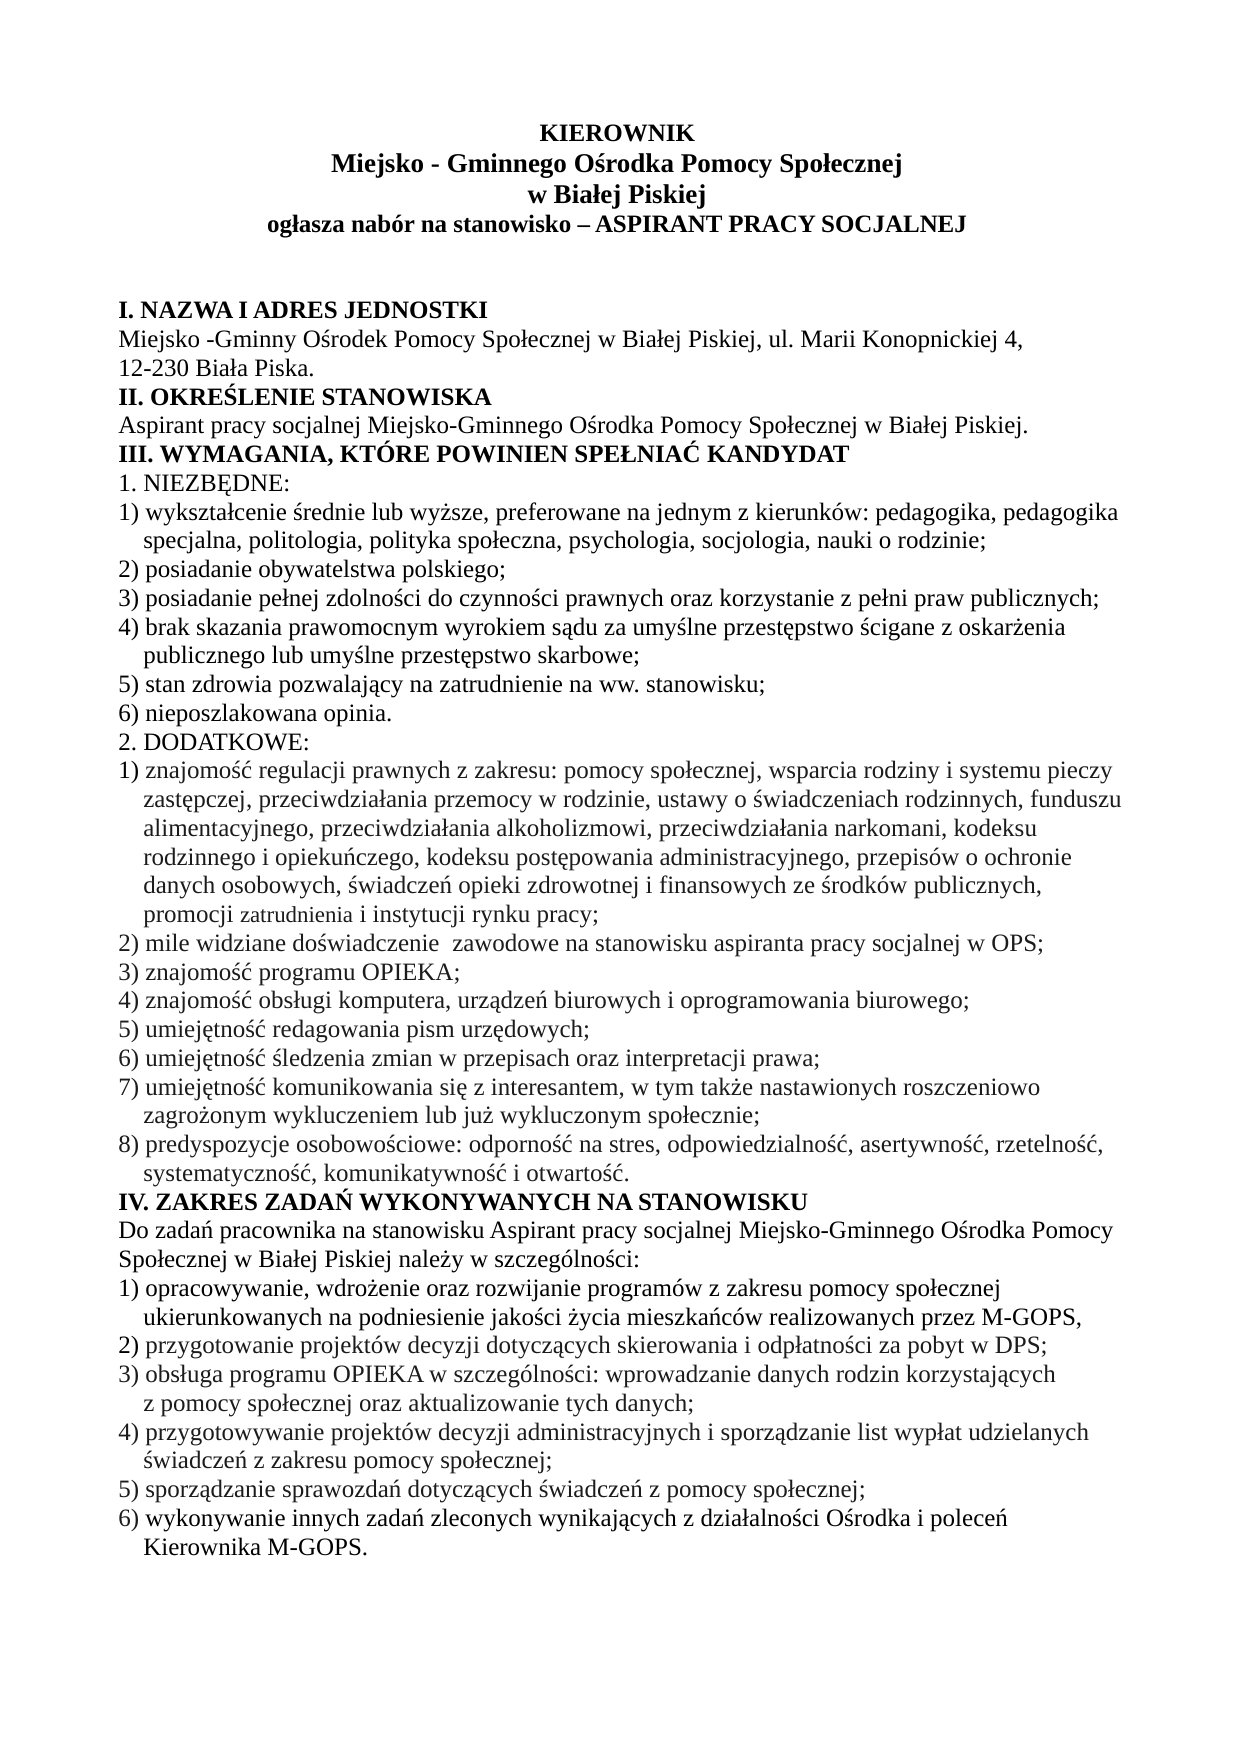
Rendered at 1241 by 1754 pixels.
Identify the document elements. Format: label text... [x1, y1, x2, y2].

text I. NAZWA I ADRES JEDNOSTKI Miejsko -Gminny Ośrodek Pomocy Społecznej w Białej Piskiej, ul. Marii Konopnickiej 4, 12-230 Biała Piska. [118, 267, 1122, 382]
text KIEROWNIK Miejsko - Gminnego Ośrodka Pomocy Społecznej w Białej Piskiej ogłasza nabór na stanowisko – ASPIRANT PRACY SOCJALNEJ [118, 118, 1122, 267]
text IV. ZAKRES ZADAŃ WYKONYWANYCH NA STANOWISKU Do zadań pracownika na stanowisku Aspirant pracy socjalnej Miejsko-Gminnego Ośrodka Pomocy Społecznej w Białej Piskiej należy w szczególności: 1) opracowywanie, wdrożenie oraz rozwijanie programów z zakresu pomocy społecznej ukierunkowanych na podniesienie jakości życia mieszkańców realizowanych przez M-GOPS, 2) przygotowanie projektów decyzji dotyczących skierowania i odpłatności za pobyt w DPS; 3) obsługa programu OPIEKA w szczególności: wprowadzanie danych rodzin korzystających z pomocy społecznej oraz aktualizowanie tych danych; 4) przygotowywanie projektów decyzji administracyjnych i sporządzanie list wypłat udzielanych świadczeń z zakresu pomocy społecznej; 5) sporządzanie sprawozdań dotyczących świadczeń z pomocy społecznej; 6) wykonywanie innych zadań zleconych wynikających z działalności Ośrodka i poleceń Kierownika M-GOPS. [118, 1187, 1122, 1560]
text II. OKREŚLENIE STANOWISKA Aspirant pracy socjalnej Miejsko-Gminnego Ośrodka Pomocy Społecznej w Białej Piskiej. [118, 382, 1122, 439]
text III. WYMAGANIA, KTÓRE POWINIEN SPEŁNIAĆ KANDYDAT 1. NIEZBĘDNE: 1) wykształcenie średnie lub wyższe, preferowane na jednym z kierunków: pedagogika, pedagogika specjalna, politologia, polityka społeczna, psychologia, socjologia, nauki o rodzinie; 2) posiadanie obywatelstwa polskiego; 3) posiadanie pełnej zdolności do czynności prawnych oraz korzystanie z pełni praw publicznych; 4) brak skazania prawomocnym wyrokiem sądu za umyślne przestępstwo ścigane z oskarżenia publicznego lub umyślne przestępstwo skarbowe; 5) stan zdrowia pozwalający na zatrudnienie na ww. stanowisku; 6) nieposzlakowana opinia. 2. DODATKOWE: [118, 439, 1122, 755]
text 1) znajomość regulacji prawnych z zakresu: pomocy społecznej, wsparcia rodziny i systemu pieczy zastępczej, przeciwdziałania przemocy w rodzinie, ustawy o świadczeniach rodzinnych, funduszu alimentacyjnego, przeciwdziałania alkoholizmowi, przeciwdziałania narkomani, kodeksu rodzinnego i opiekuńczego, kodeksu postępowania administracyjnego, przepisów o ochronie danych osobowych, świadczeń opieki zdrowotnej i finansowych ze środków publicznych, promocji zatrudnienia i instytucji rynku pracy; 2) mile widziane doświadczenie zawodowe na stanowisku aspiranta pracy socjalnej w OPS; 3) znajomość programu OPIEKA; 4) znajomość obsługi komputera, urządzeń biurowych i oprogramowania biurowego; 5) umiejętność redagowania pism urzędowych; 6) umiejętność śledzenia zmian w przepisach oraz interpretacji prawa; 7) umiejętność komunikowania się z interesantem, w tym także nastawionych roszczeniowo zagrożonym wykluczeniem lub już wykluczonym społecznie; 8) predyspozycje osobowościowe: odporność na stres, odpowiedzialność, asertywność, rzetelność, systematyczność, komunikatywność i otwartość. [118, 755, 1122, 1187]
